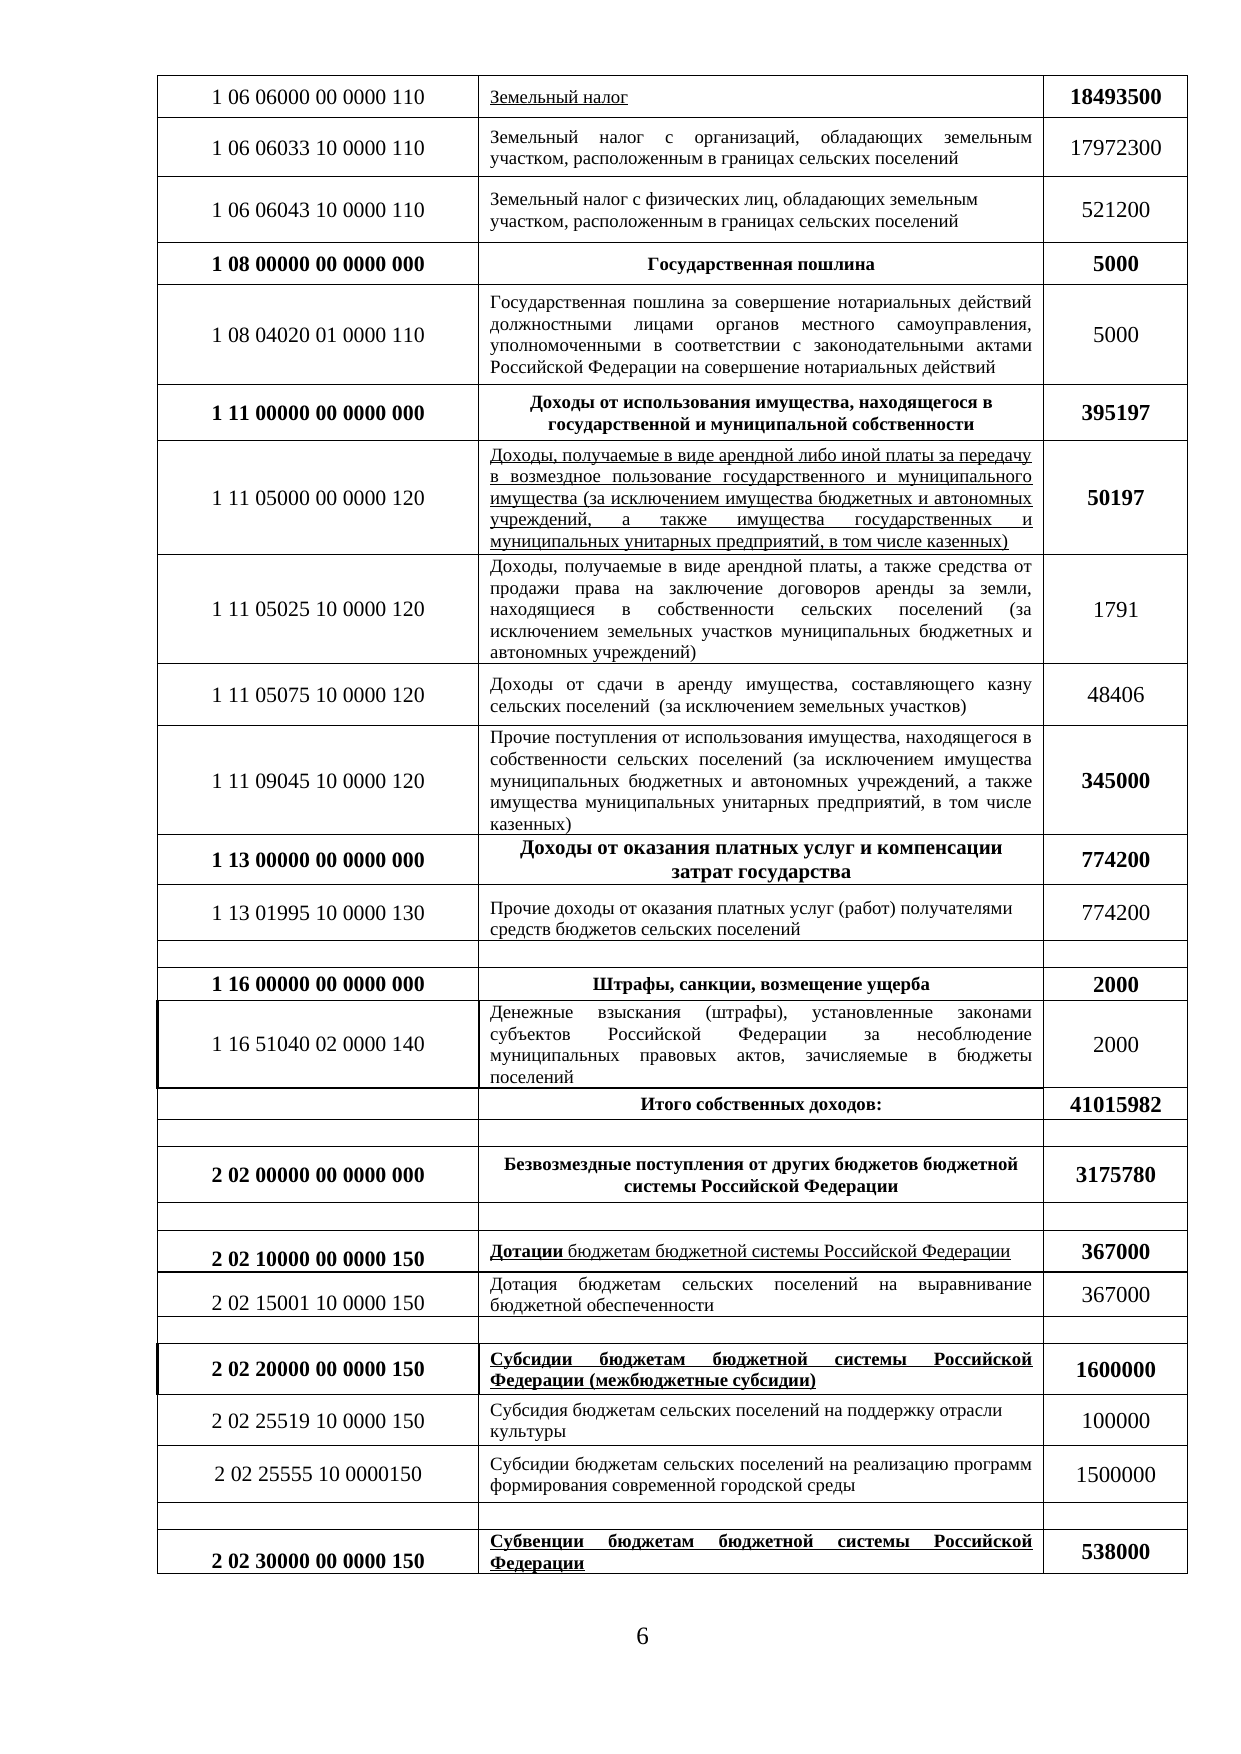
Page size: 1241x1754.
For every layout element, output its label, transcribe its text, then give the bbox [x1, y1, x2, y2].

table_cell 2 02 15001 10 0000 150 [158, 1273, 478, 1316]
table_cell 1 06 06043 10 0000 110 [158, 177, 478, 242]
table_cell [1044, 1317, 1187, 1343]
table_cell 1 16 00000 00 0000 000 [158, 968, 478, 1000]
table_cell [479, 1203, 1043, 1229]
table_cell [158, 1120, 478, 1146]
table_cell Государственная пошлина за совершение нотариальных действий должностными лицами органов местного самоуправления, уполномоченными в соответствии с законодательными актами Российской Федерации на совершение нотариальных действий [479, 285, 1043, 384]
table_cell Доходы от оказания платных услуг и компенсации затрат государства [479, 835, 1043, 883]
table_cell 2 02 10000 00 0000 150 [158, 1231, 478, 1271]
table_cell 2000 [1044, 1001, 1187, 1087]
table_cell Земельный налог [479, 76, 1043, 117]
table_cell 1791 [1044, 555, 1187, 663]
table_cell 774200 [1044, 885, 1187, 940]
table_cell [158, 1503, 478, 1529]
table_cell 1 11 05075 10 0000 120 [158, 664, 478, 725]
table_cell 395197 [1044, 385, 1187, 440]
table_cell [158, 1089, 478, 1118]
table_cell 1 11 00000 00 0000 000 [158, 385, 478, 440]
table_cell [479, 1120, 1043, 1146]
table_cell Субсидия бюджетам сельских поселений на поддержку отрасли культуры [479, 1395, 1043, 1445]
table_cell 1 11 05000 00 0000 120 [158, 441, 478, 554]
table_cell 1 08 00000 00 0000 000 [158, 243, 478, 284]
table_cell 774200 [1044, 835, 1187, 883]
table_cell 1 16 51040 02 0000 140 [159, 1001, 478, 1087]
table_cell 2 02 20000 00 0000 150 [159, 1344, 478, 1394]
table_cell Государственная пошлина [479, 243, 1043, 284]
table_cell Субвенции бюджетам бюджетной системы Российской Федерации [479, 1530, 1043, 1573]
table_cell Денежные взыскания (штрафы), установленные законами субъектов Российской Федерации за несоблюдение муниципальных правовых актов, зачисляемые в бюджеты поселений [480, 1001, 1043, 1087]
table_cell 50197 [1044, 441, 1187, 554]
table_cell 2 02 00000 00 0000 000 [158, 1147, 478, 1202]
table_cell [1044, 1503, 1187, 1529]
table_cell [158, 941, 478, 967]
table_cell Дотация бюджетам сельских поселений на выравнивание бюджетной обеспеченности [479, 1273, 1043, 1316]
table_cell 345000 [1044, 726, 1187, 834]
table_cell 5000 [1044, 243, 1187, 284]
table_cell Доходы от использования имущества, находящегося в государственной и муниципальной собственности [479, 385, 1043, 440]
table_cell 2000 [1044, 968, 1187, 1000]
table_cell 2 02 25519 10 0000 150 [158, 1395, 478, 1445]
table_cell 1 08 04020 01 0000 110 [158, 285, 478, 384]
table_cell Штрафы, санкции, возмещение ущерба [479, 968, 1043, 1000]
table_cell 1 13 00000 00 0000 000 [158, 835, 478, 883]
table_cell 1 11 05025 10 0000 120 [158, 555, 478, 663]
table_cell 1 06 06000 00 0000 110 [158, 76, 478, 117]
table_cell Субсидии бюджетам сельских поселений на реализацию программ формирования современной городской среды [479, 1446, 1043, 1502]
table_cell 1 11 09045 10 0000 120 [158, 726, 478, 834]
table_cell Прочие доходы от оказания платных услуг (работ) получателями средств бюджетов сельских поселений [479, 885, 1043, 940]
table_cell [158, 1317, 478, 1343]
table_cell 1 13 01995 10 0000 130 [158, 885, 478, 940]
table_cell 18493500 [1044, 76, 1187, 117]
table_cell 3175780 [1044, 1147, 1187, 1202]
table_cell Доходы, получаемые в виде арендной платы, а также средства от продажи права на заключение договоров аренды за земли, находящиеся в собственности сельских поселений (за исключением земельных участков муниципальных бюджетных и автономных учреждений) [479, 555, 1043, 663]
table_cell [1044, 1203, 1187, 1229]
table_cell Дотации бюджетам бюджетной системы Российской Федерации [479, 1231, 1043, 1271]
table_cell 367000 [1044, 1231, 1187, 1271]
table_cell 5000 [1044, 285, 1187, 384]
table_cell [479, 1317, 1043, 1343]
table_cell [1044, 941, 1187, 967]
table_cell Безвозмездные поступления от других бюджетов бюджетной системы Российской Федерации [479, 1147, 1043, 1202]
table_cell 1500000 [1044, 1446, 1187, 1502]
table_cell Итого собственных доходов: [479, 1089, 1043, 1118]
table_cell [479, 1503, 1043, 1529]
table_cell Доходы, получаемые в виде арендной либо иной платы за передачу в возмездное пользование государственного и муниципального имущества (за исключением имущества бюджетных и автономных учреждений, а также имущества государственных и муниципальных унитарных предприятий, в том числе казенных) [479, 441, 1043, 554]
table_cell 41015982 [1044, 1088, 1187, 1118]
table_cell Доходы от сдачи в аренду имущества, составляющего казну сельских поселений (за исключением земельных участков) [479, 664, 1043, 725]
table_cell 2 02 25555 10 0000150 [158, 1446, 478, 1502]
table_cell 538000 [1044, 1530, 1187, 1573]
table_cell 521200 [1044, 177, 1187, 242]
table_cell 48406 [1044, 664, 1187, 725]
table_cell 1600000 [1044, 1344, 1187, 1394]
table_cell 2 02 30000 00 0000 150 [158, 1530, 478, 1573]
table_cell Прочие поступления от использования имущества, находящегося в собственности сельских поселений (за исключением имущества муниципальных бюджетных и автономных учреждений, а также имущества муниципальных унитарных предприятий, в том числе казенных) [479, 726, 1043, 834]
table_cell [479, 941, 1043, 967]
table_cell Субсидии бюджетам бюджетной системы Российской Федерации (межбюджетные субсидии) [480, 1344, 1043, 1394]
table_cell [1044, 1120, 1187, 1146]
table_cell [158, 1203, 478, 1229]
table_cell 367000 [1044, 1273, 1187, 1316]
table_cell 1 06 06033 10 0000 110 [158, 118, 478, 176]
table_cell Земельный налог с организаций, обладающих земельным участком, расположенным в границах сельских поселений [479, 118, 1043, 176]
table_cell 100000 [1044, 1395, 1187, 1445]
table_cell Земельный налог с физических лиц, обладающих земельным участком, расположенным в границах сельских поселений [479, 177, 1043, 242]
table_cell 17972300 [1044, 118, 1187, 176]
